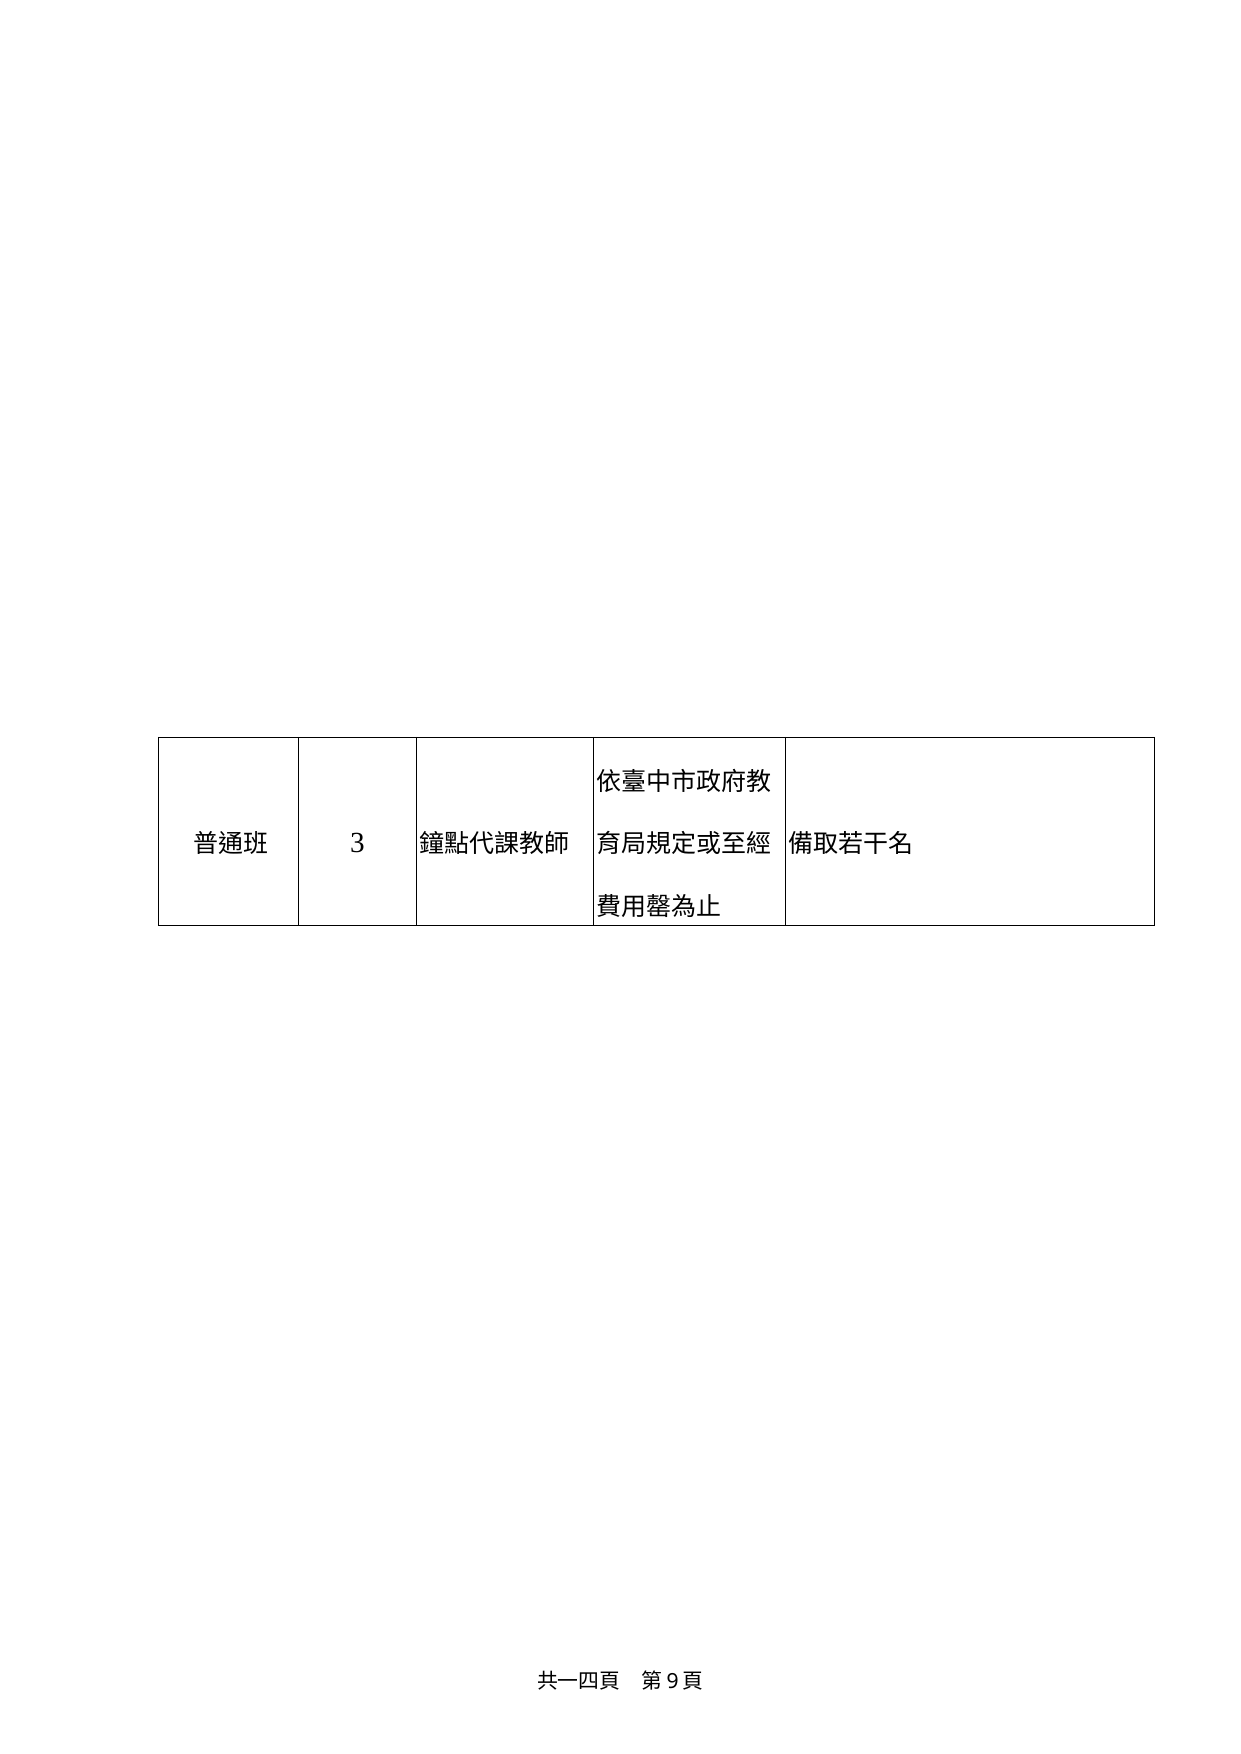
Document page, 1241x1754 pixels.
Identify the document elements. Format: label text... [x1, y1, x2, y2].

table_cell 鐘點代課教師 [417, 738, 593, 925]
table_cell 普通班 [159, 738, 298, 925]
table_cell 備取若干名 [786, 738, 1154, 925]
table_cell 依臺中市政府教育局規定或至經費用罄為止 [594, 738, 785, 925]
table_cell 3 [299, 738, 416, 925]
